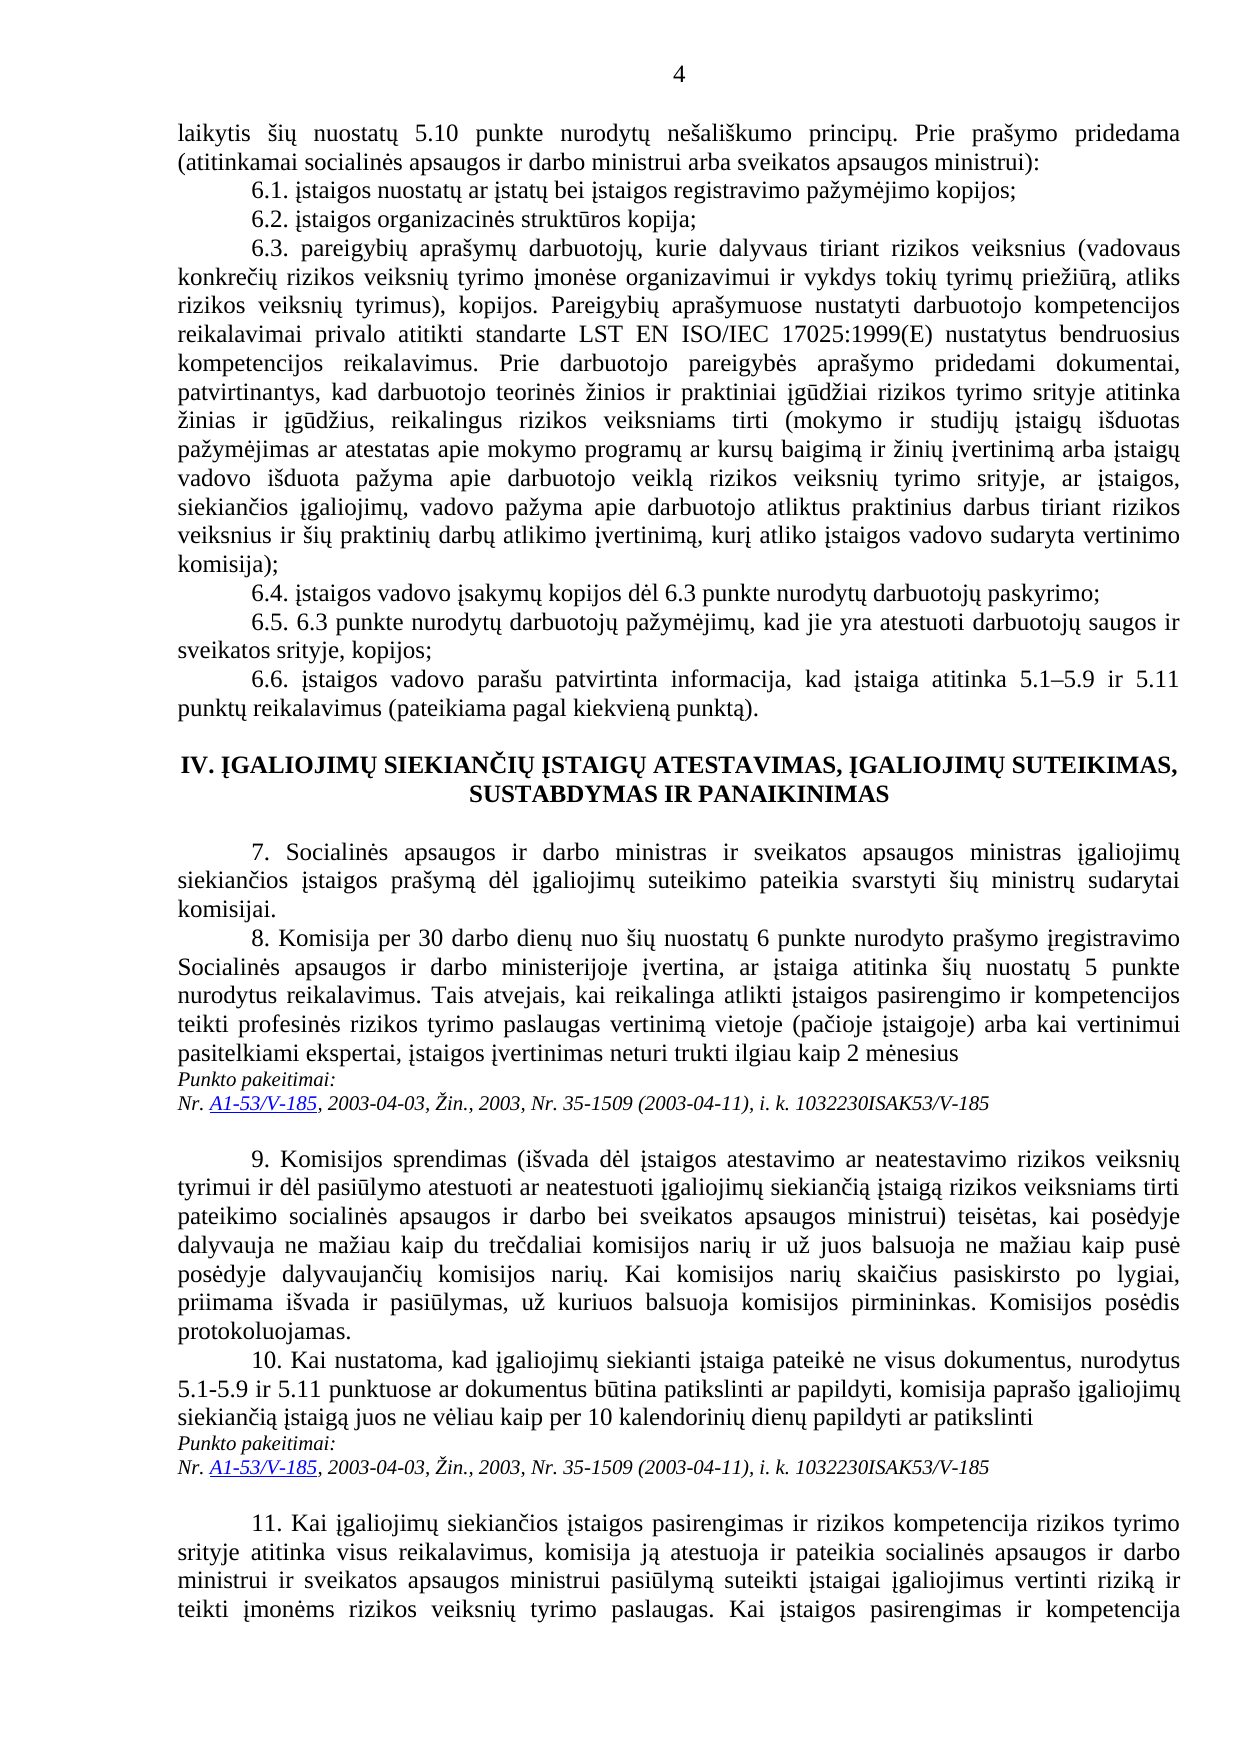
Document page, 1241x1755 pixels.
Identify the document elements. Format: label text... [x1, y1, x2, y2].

text Punkto pakeitimai: [177, 1431, 1181, 1455]
text 6.3. pareigybių aprašymų darbuotojų, kurie dalyvaus tiriant rizikos veiksnius (vadovaus konkrečių rizikos veiksnių tyrimo įmonėse organizavimui ir vykdys tokių tyrimų priežiūrą, atliks rizikos veiksnių tyrimus), kopijos. Pareigybių aprašymuose nustatyti darbuotojo kompetencijos reikalavimai privalo atitikti standarte LST EN ISO/IEC 17025:1999(E) nustatytus bendruosius kompetencijos reikalavimus. Prie darbuotojo pareigybės aprašymo pridedami dokumentai, patvirtinantys, kad darbuotojo teorinės žinios ir praktiniai įgūdžiai rizikos tyrimo srityje atitinka žinias ir įgūdžius, reikalingus rizikos veiksniams tirti (mokymo ir studijų įstaigų išduotas pažymėjimas ar atestatas apie mokymo programų ar kursų baigimą ir žinių įvertinimą arba įstaigų vadovo išduota pažyma apie darbuotojo veiklą rizikos veiksnių tyrimo srityje, ar įstaigos, siekiančios įgaliojimų, vadovo pažyma apie darbuotojo atliktus praktinius darbus tiriant rizikos veiksnius ir šių praktinių darbų atlikimo įvertinimą, kurį atliko įstaigos vadovo sudaryta vertinimo komisija); [177, 233, 1181, 578]
text Punkto pakeitimai: [177, 1067, 1181, 1091]
text 6.1. įstaigos nuostatų ar įstatų bei įstaigos registravimo pažymėjimo kopijos; [177, 176, 1181, 204]
text 6.4. įstaigos vadovo įsakymų kopijos dėl 6.3 punkte nurodytų darbuotojų paskyrimo; [177, 578, 1181, 607]
text 7. Socialinės apsaugos ir darbo ministras ir sveikatos apsaugos ministras įgaliojimų siekiančios įstaigos prašymą dėl įgaliojimų suteikimo pateikia svarstyti šių ministrų sudarytai komisijai. [177, 837, 1181, 923]
text 6.2. įstaigos organizacinės struktūros kopija; [177, 204, 1181, 233]
text 6.5. 6.3 punkte nurodytų darbuotojų pažymėjimų, kad jie yra atestuoti darbuotojų saugos ir sveikatos srityje, kopijos; [177, 607, 1181, 664]
text 10. Kai nustatoma, kad įgaliojimų siekianti įstaiga pateikė ne visus dokumentus, nurodytus 5.1-5.9 ir 5.11 punktuose ar dokumentus būtina patikslinti ar papildyti, komisija paprašo įgaliojimų siekiančią įstaigą juos ne vėliau kaip per 10 kalendorinių dienų papildyti ar patikslinti [177, 1345, 1181, 1431]
text 8. Komisija per 30 darbo dienų nuo šių nuostatų 6 punkte nurodyto prašymo įregistravimo Socialinės apsaugos ir darbo ministerijoje įvertina, ar įstaiga atitinka šių nuostatų 5 punkte nurodytus reikalavimus. Tais atvejais, kai reikalinga atlikti įstaigos pasirengimo ir kompetencijos teikti profesinės rizikos tyrimo paslaugas vertinimą vietoje (pačioje įstaigoje) arba kai vertinimui pasitelkiami ekspertai, įstaigos įvertinimas neturi trukti ilgiau kaip 2 mėnesius [177, 923, 1181, 1067]
text laikytis šių nuostatų 5.10 punkte nurodytų nešališkumo principų. Prie prašymo pridedama (atitinkamai socialinės apsaugos ir darbo ministrui arba sveikatos apsaugos ministrui): [177, 118, 1181, 176]
text 11. Kai įgaliojimų siekiančios įstaigos pasirengimas ir rizikos kompetencija rizikos tyrimo srityje atitinka visus reikalavimus, komisija ją atestuoja ir pateikia socialinės apsaugos ir darbo ministrui ir sveikatos apsaugos ministrui pasiūlymą suteikti įstaigai įgaliojimus vertinti riziką ir teikti įmonėms rizikos veiksnių tyrimo paslaugas. Kai įstaigos pasirengimas ir kompetencija [177, 1508, 1181, 1623]
text 6.6. įstaigos vadovo parašu patvirtinta informacija, kad įstaiga atitinka 5.1–5.9 ir 5.11 punktų reikalavimus (pateikiama pagal kiekvieną punktą). [177, 664, 1181, 722]
text IV. ĮGALIOJIMŲ SIEKIANČIŲ ĮSTAIGŲ ATESTAVIMAS, ĮGALIOJIMŲ SUTEIKIMAS, SUSTABDYMAS IR PANAIKINIMAS [177, 751, 1181, 808]
text Nr. A1-53/V-185, 2003-04-03, Žin., 2003, Nr. 35-1509 (2003-04-11), i. k. 1032230ISAK53/V-185 [177, 1091, 1181, 1115]
text 9. Komisijos sprendimas (išvada dėl įstaigos atestavimo ar neatestavimo rizikos veiksnių tyrimui ir dėl pasiūlymo atestuoti ar neatestuoti įgaliojimų siekiančią įstaigą rizikos veiksniams tirti pateikimo socialinės apsaugos ir darbo bei sveikatos apsaugos ministrui) teisėtas, kai posėdyje dalyvauja ne mažiau kaip du trečdaliai komisijos narių ir už juos balsuoja ne mažiau kaip pusė posėdyje dalyvaujančių komisijos narių. Kai komisijos narių skaičius pasiskirsto po lygiai, priimama išvada ir pasiūlymas, už kuriuos balsuoja komisijos pirmininkas. Komisijos posėdis protokoluojamas. [177, 1144, 1181, 1345]
text Nr. A1-53/V-185, 2003-04-03, Žin., 2003, Nr. 35-1509 (2003-04-11), i. k. 1032230ISAK53/V-185 [177, 1455, 1181, 1479]
